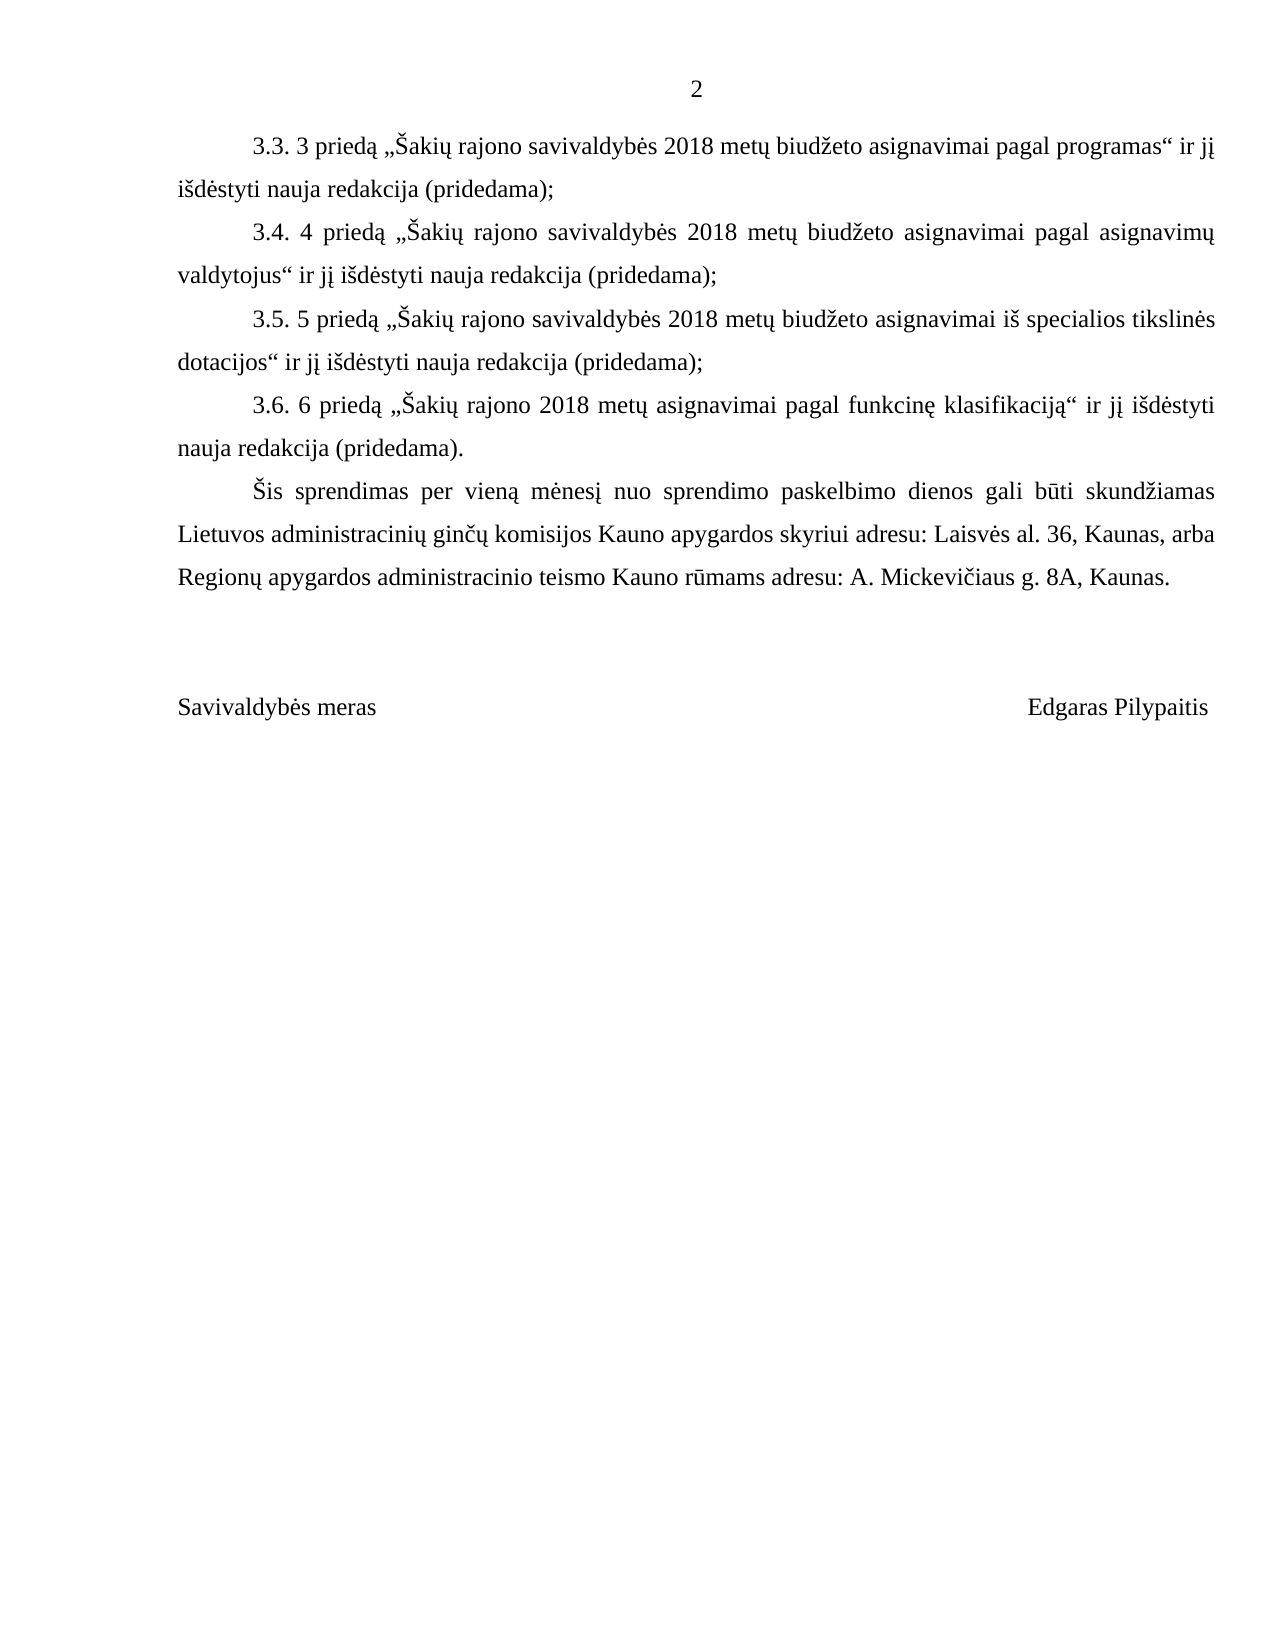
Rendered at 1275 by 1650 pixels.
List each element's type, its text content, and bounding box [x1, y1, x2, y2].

text 3.4. 4 priedą „Šakių rajono savivaldybės 2018 metų biudžeto asignavimai pagal asignavimų valdytojus“ ir jį išdėstyti nauja redakcija (pridedama); [177, 217, 1216, 289]
text 3.5. 5 priedą „Šakių rajono savivaldybės 2018 metų biudžeto asignavimai iš specialios tikslinės dotacijos“ ir jį išdėstyti nauja redakcija (pridedama); [177, 304, 1216, 376]
text Šis sprendimas per vieną mėnesį nuo sprendimo paskelbimo dienos gali būti skundžiamas Lietuvos administracinių ginčų komisijos Kauno apygardos skyriui adresu: Laisvės al. 36, Kaunas, arba Regionų apygardos administracinio teismo Kauno rūmams adresu: A. Mickevičiaus g. 8A, Kaunas. [177, 476, 1216, 591]
text 3.3. 3 priedą „Šakių rajono savivaldybės 2018 metų biudžeto asignavimai pagal programas“ ir jį išdėstyti nauja redakcija (pridedama); [177, 131, 1216, 203]
text Savivaldybės meras Edgaras Pilypaitis [177, 692, 1216, 721]
text 3.6. 6 priedą „Šakių rajono 2018 metų asignavimai pagal funkcinę klasifikaciją“ ir jį išdėstyti nauja redakcija (pridedama). [177, 390, 1216, 462]
